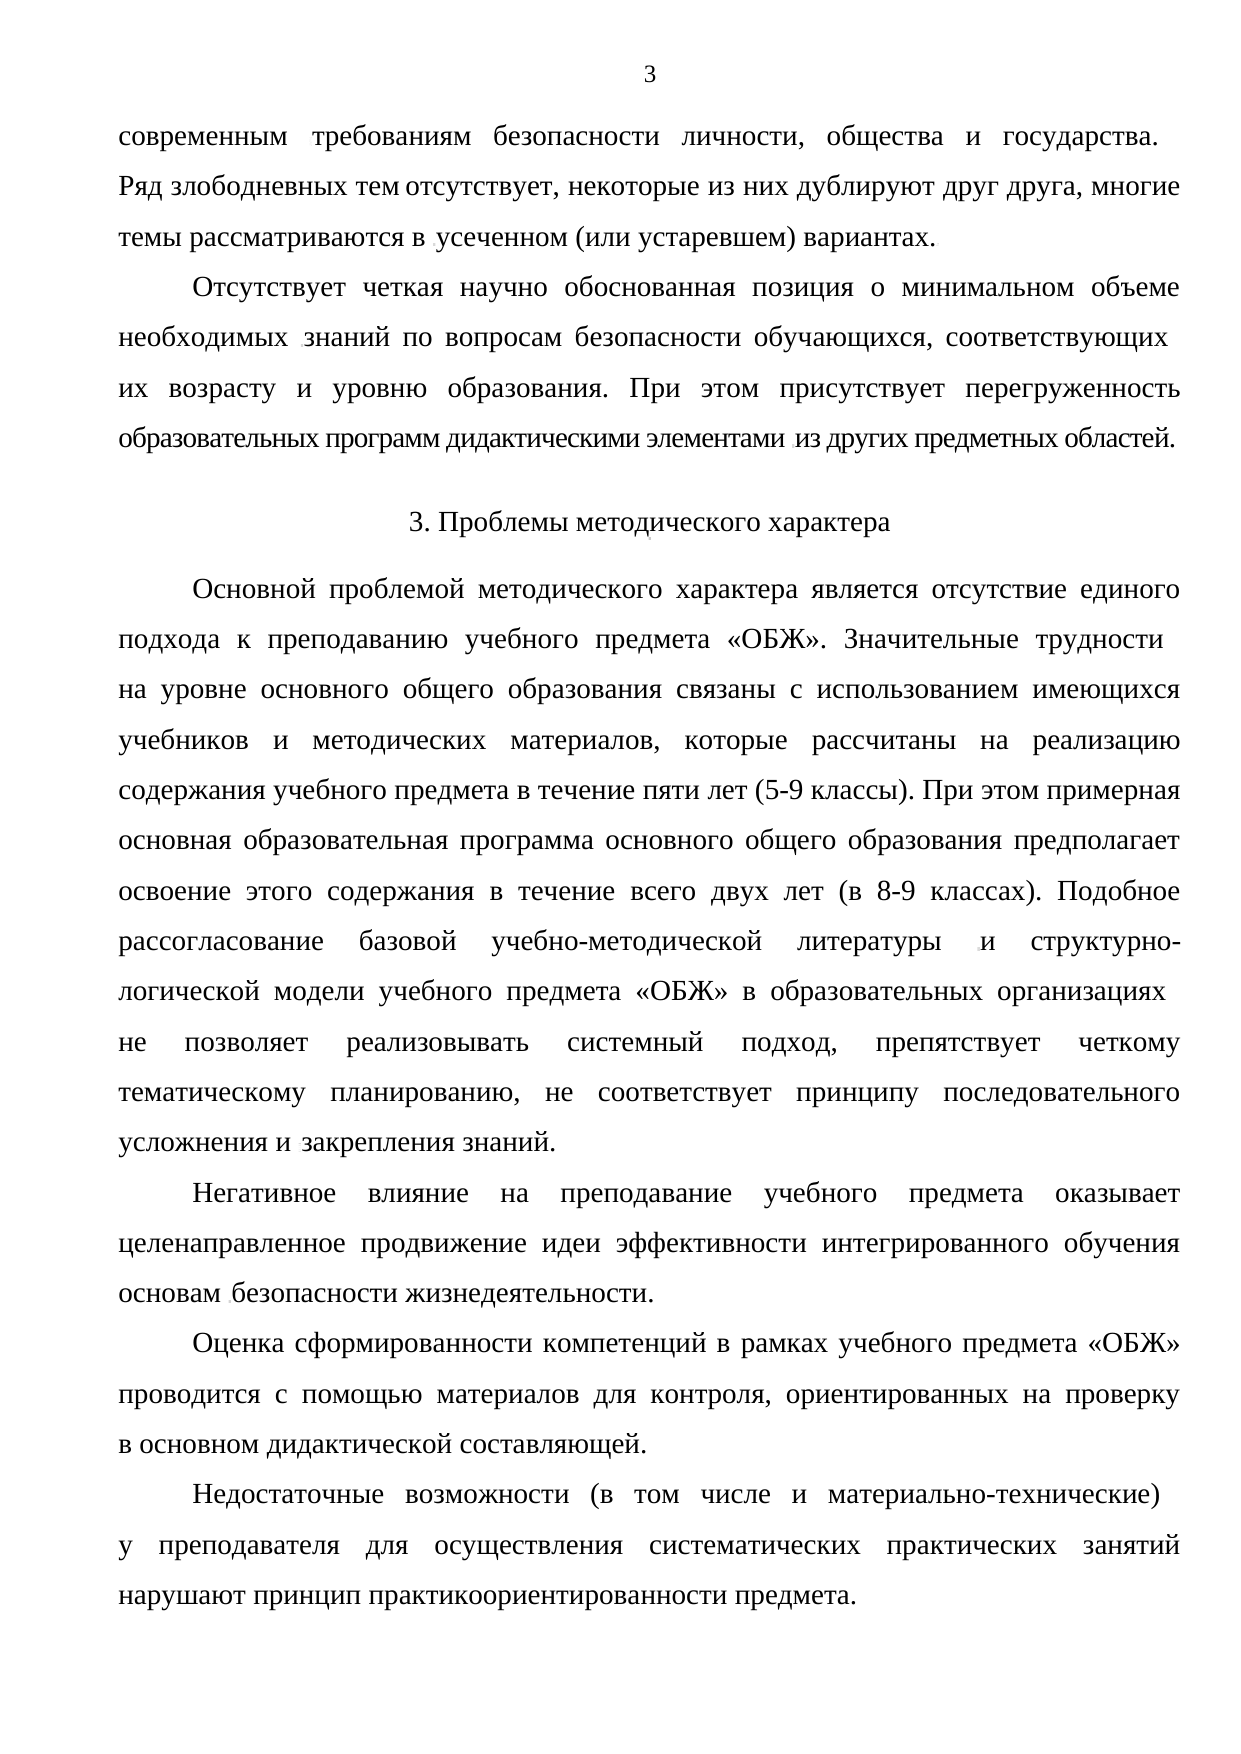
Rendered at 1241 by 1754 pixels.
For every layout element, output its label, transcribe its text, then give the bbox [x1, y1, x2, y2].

text современным требованиям безопасности личности, общества и государства. Ряд злободневных тем отсутствует, некоторые из них дублируют друг друга, многие темы рассматриваются в усеченном (или устаревшем) вариантах. [118, 118, 1181, 252]
text 3. Проблемы методического характера [118, 504, 1181, 537]
text Недостаточные возможности (в том числе и материально-технические) у преподавателя для осуществления систематических практических занятий нарушают принцип практикоориентированности предмета. [118, 1477, 1181, 1611]
text Отсутствует четкая научно обоснованная позиция о минимальном объеме необходимых знаний по вопросам безопасности обучающихся, соответствующих их возрасту и уровню образования. При этом присутствует перегруженность образовательных программ дидактическими элементами из других предметных областей. [118, 269, 1181, 453]
text Негативное влияние на преподавание учебного предмета оказывает целенаправленное продвижение идеи эффективности интегрированного обучения основам безопасности жизнедеятельности. [118, 1175, 1181, 1309]
text Оценка сформированности компетенций в рамках учебного предмета «ОБЖ» проводится с помощью материалов для контроля, ориентированных на проверку в основном дидактической составляющей. [118, 1326, 1181, 1460]
text Основной проблемой методического характера является отсутствие единого подхода к преподаванию учебного предмета «ОБЖ». Значительные трудности на уровне основного общего образования связаны с использованием имеющихся учебников и методических материалов, которые рассчитаны на реализацию содержания учебного предмета в течение пяти лет (5-9 классы). При этом примерная основная образовательная программа основного общего образования предполагает освоение этого содержания в течение всего двух лет (в 8-9 классах). Подобное рассогласование базовой учебно-методической литературы и структурно-логической модели учебного предмета «ОБЖ» в образовательных организациях не позволяет реализовывать системный подход, препятствует четкому тематическому планированию, не соответствует принципу последовательного усложнения и закрепления знаний. [118, 571, 1181, 1158]
